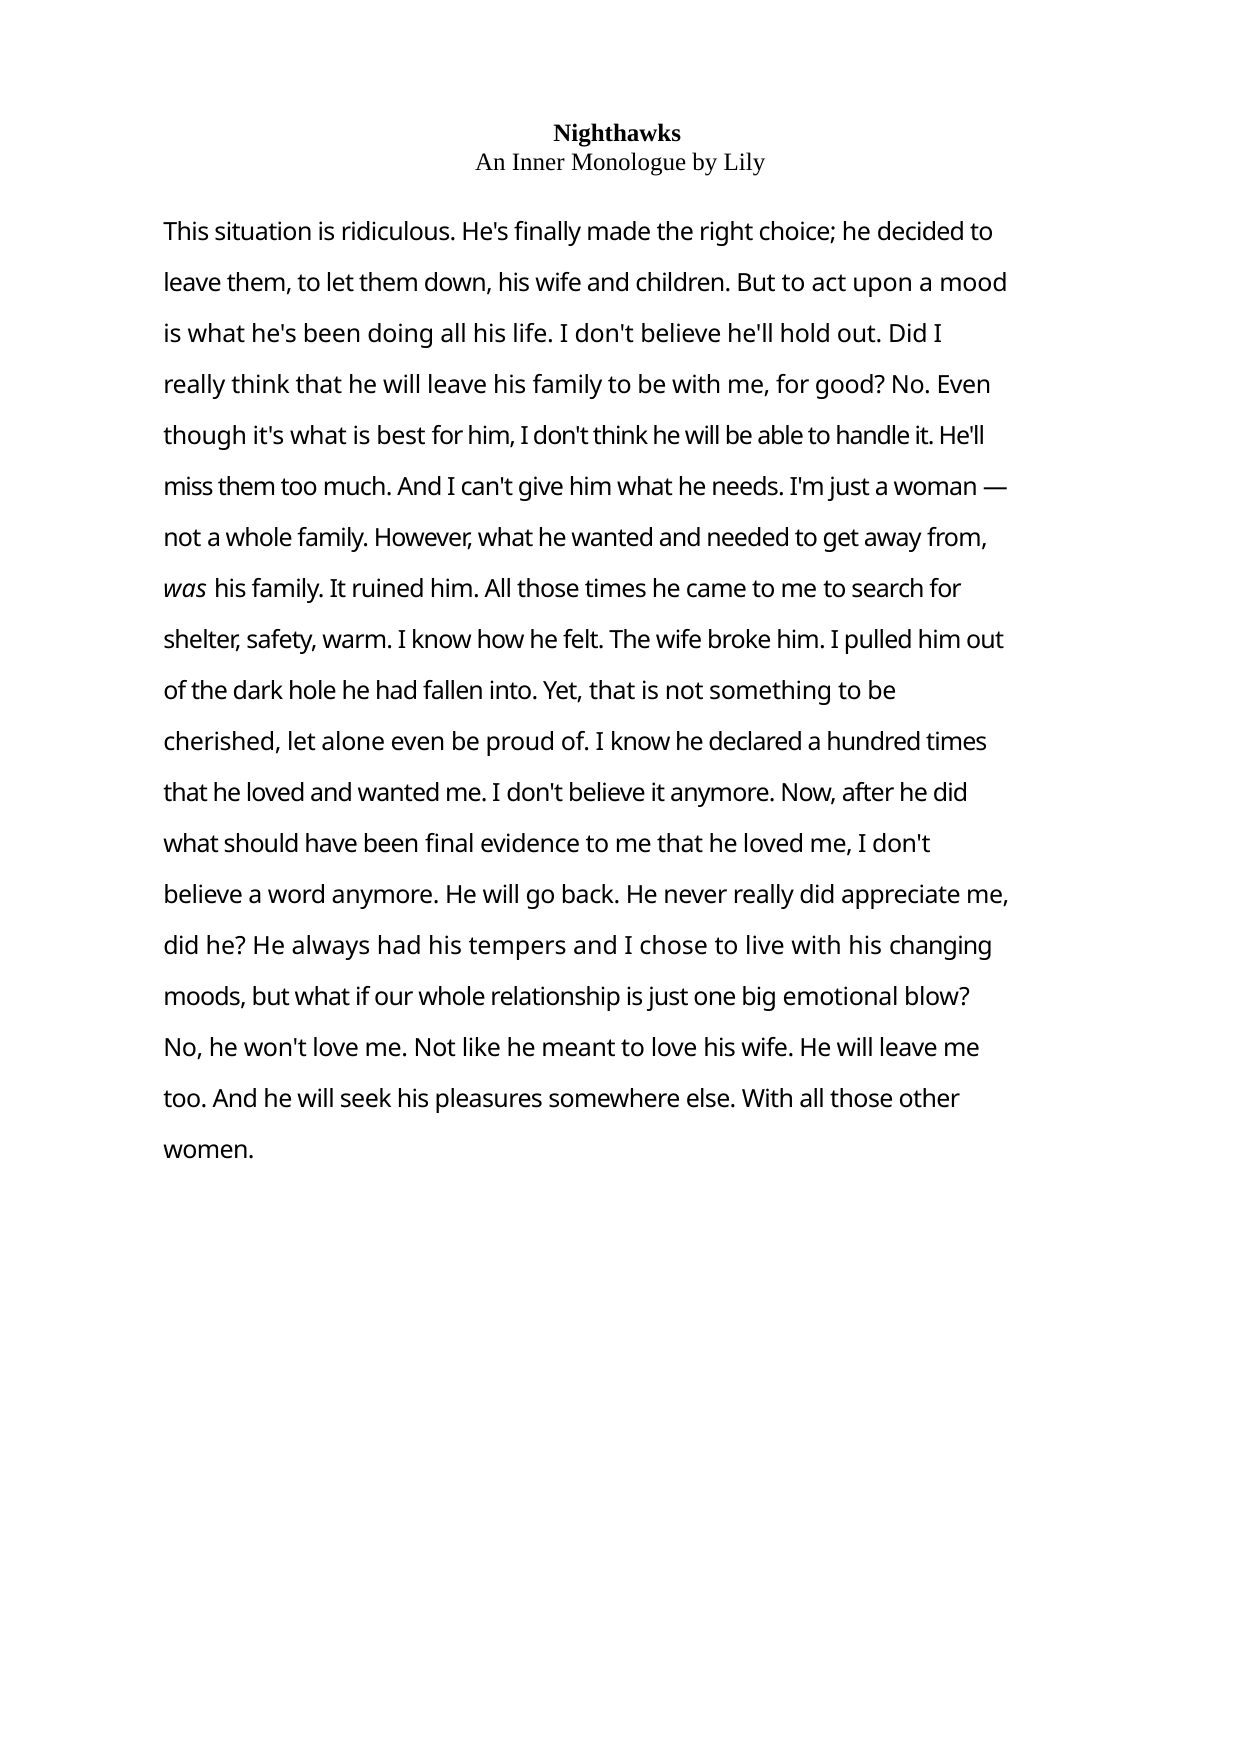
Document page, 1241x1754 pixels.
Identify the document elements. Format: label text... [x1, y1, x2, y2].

text Nighthawks [118, 118, 1122, 147]
text This situation is ridiculous. He's finally made the right choice; he decided to leave them, to let them down, his wife and children. But to act upon a mood is what he's been doing all his life. I don't believe he'll hold out. Did I really think that he will leave his family to be with me, for good? No. Even though it's what is best for him, I don't think he will be able to handle it. He'll miss them too much. And I can't give him what he needs. I'm just a woman — not a whole family. However, what he wanted and needed to get away from, was his family. It ruined him. All those times he came to me to search for shelter, safety, warm. I know how he felt. The wife broke him. I pulled him out of the dark hole he had fallen into. Yet, that is not something to be cherished, let alone even be proud of. I know he declared a hundred times that he loved and wanted me. I don't believe it anymore. Now, after he did what should have been final evidence to me that he loved me, I don't believe a word anymore. He will go back. He never really did appreciate me, did he? He always had his tempers and I chose to live with his changing moods, but what if our whole relationship is just one big emotional blow? No, he won't love me. Not like he meant to love his wife. He will leave me too. And he will seek his pleasures somewhere else. With all those other women. [163, 213, 1009, 1166]
text An Inner Monologue by Lily [118, 147, 1122, 176]
